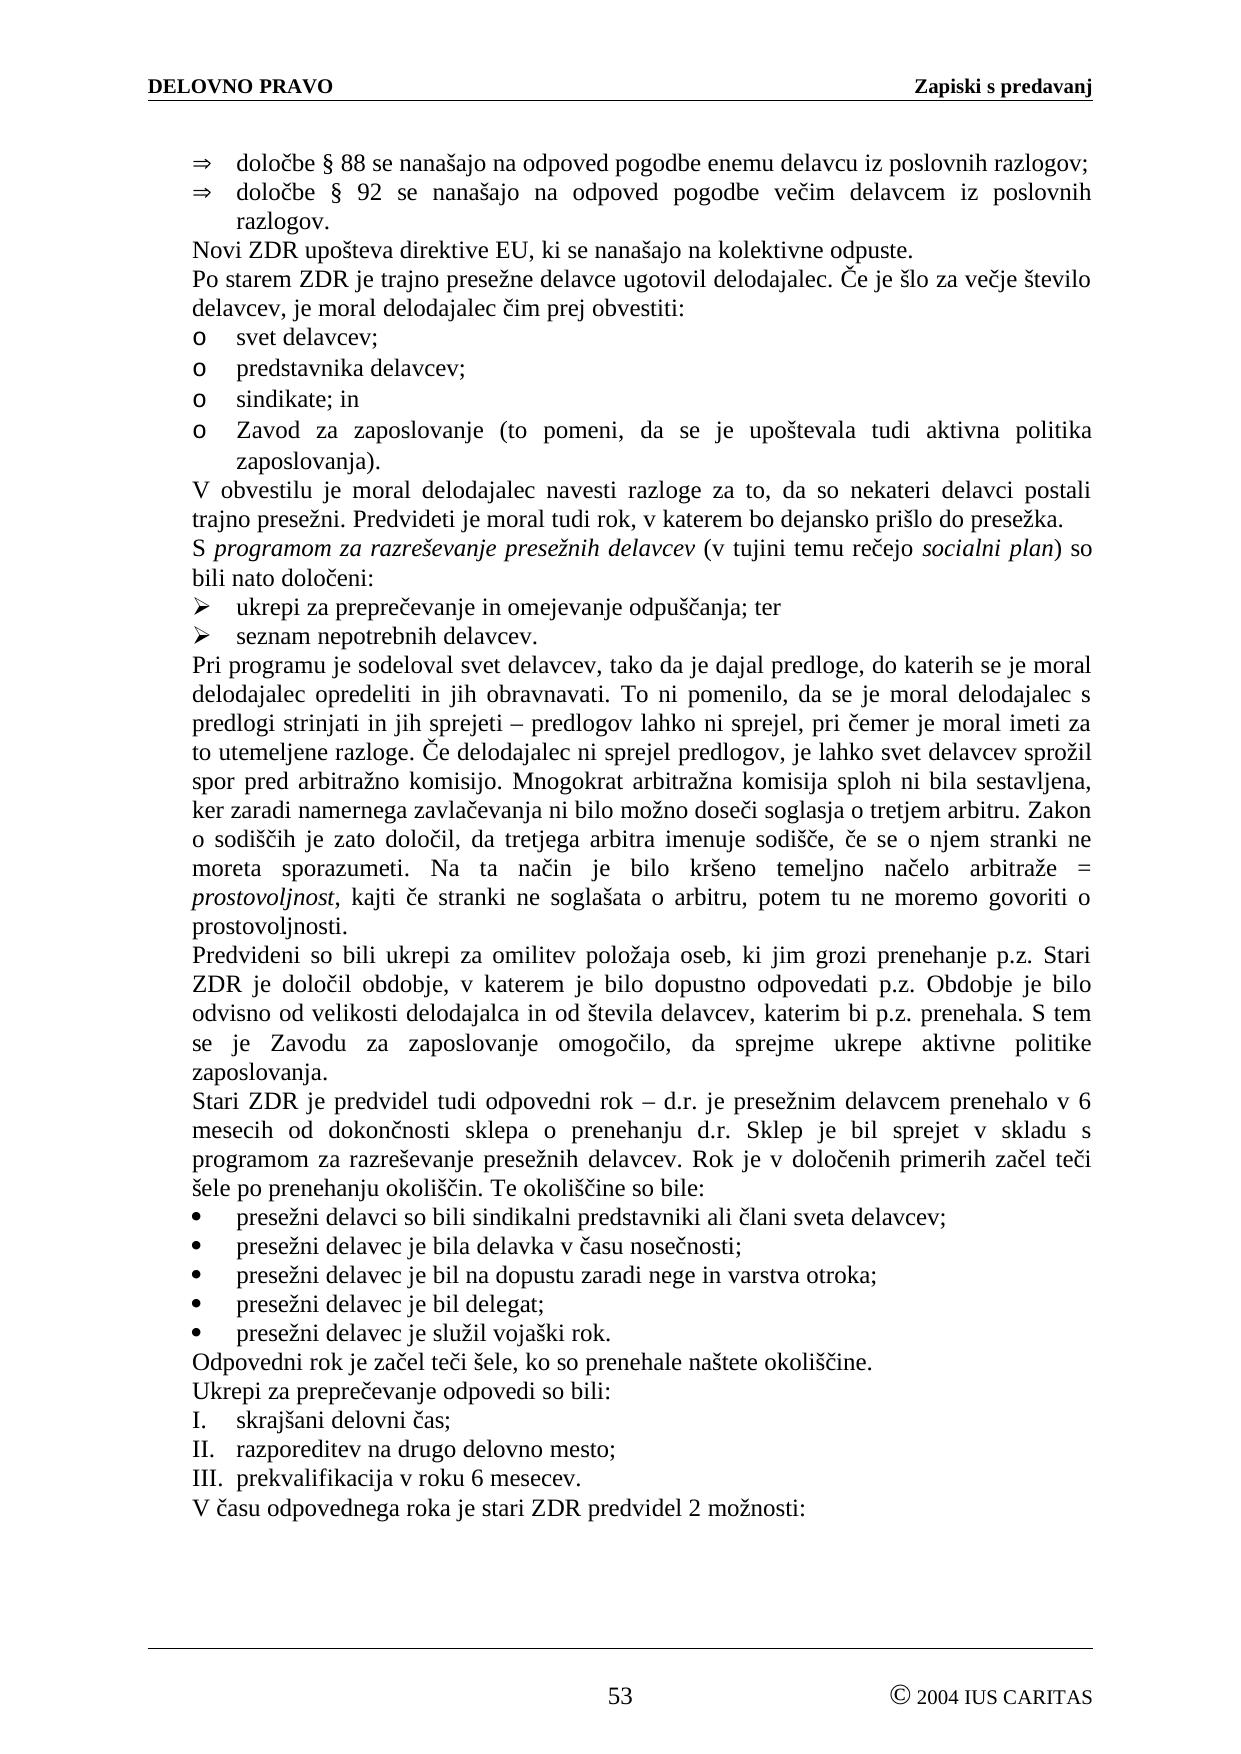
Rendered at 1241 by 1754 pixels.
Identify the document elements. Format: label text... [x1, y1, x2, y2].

list prekvalifikacija v roku 6 mesecev. [192, 1463, 1093, 1492]
list seznam nepotrebnih delavcev. [192, 621, 1093, 649]
text Pri programu je sodeloval svet delavcev, tako da je dajal predloge, do katerih se je moral delodajalec opredeliti in jih obravnavati. To ni pomenilo, da se je moral delodajalec s predlogi strinjati in jih sprejeti – predlogov lahko ni sprejel, pri čemer je moral imeti za to utemeljene razloge. Če delodajalec ni sprejel predlogov, je lahko svet delavcev sprožil spor pred arbitražno komisijo. Mnogokrat arbitražna komisija sploh ni bila sestavljena, ker zaradi namernega zavlačevanja ni bilo možno doseči soglasja o tretjem arbitru. Zakon o sodiščih je zato določil, da tretjega arbitra imenuje sodišče, če se o njem stranki ne moreta sporazumeti. Na ta način je bilo kršeno temeljno načelo arbitraže = prostovoljnost, kajti če stranki ne soglašata o arbitru, potem tu ne moremo govoriti o prostovoljnosti. [192, 649, 1093, 940]
list Zavod za zaposlovanje (to pomeni, da se je upoštevala tudi aktivna politika zaposlovanja). [192, 415, 1093, 475]
list presežni delavec je bil na dopustu zaradi nege in varstva otroka; [192, 1260, 1093, 1289]
text V obvestilu je moral delodajalec navesti razloge za to, da so nekateri delavci postali trajno presežni. Predvideti je moral tudi rok, v katerem bo dejansko prišlo do presežka. [192, 475, 1093, 533]
list presežni delavec je bila delavka v času nosečnosti; [192, 1231, 1093, 1260]
list ukrepi za preprečevanje in omejevanje odpuščanja; ter [192, 591, 1093, 621]
text V času odpovednega roka je stari ZDR predvidel 2 možnosti: [192, 1492, 1093, 1521]
text Po starem ZDR je trajno presežne delavce ugotovil delodajalec. Če je šlo za večje število delavcev, je moral delodajalec čim prej obvestiti: [192, 264, 1093, 322]
text S programom za razreševanje presežnih delavcev (v tujini temu rečejo socialni plan) so bili nato določeni: [192, 533, 1093, 591]
text Predvideni so bili ukrepi za omilitev položaja oseb, ki jim grozi prenehanje p.z. Stari ZDR je določil obdobje, v katerem je bilo dopustno odpovedati p.z. Obdobje je bilo odvisno od velikosti delodajalca in od števila delavcev, katerim bi p.z. prenehala. S tem se je Zavodu za zaposlovanje omogočilo, da sprejme ukrepe aktivne politike zaposlovanja. [192, 940, 1093, 1086]
text Odpovedni rok je začel teči šele, ko so prenehale naštete okoliščine. [192, 1347, 1093, 1376]
list presežni delavec je bil delegat; [192, 1289, 1093, 1318]
list presežni delavci so bili sindikalni predstavniki ali člani sveta delavcev; [192, 1202, 1093, 1231]
list določbe § 88 se nanašajo na odpoved pogodbe enemu delavcu iz poslovnih razlogov; [192, 148, 1093, 177]
list svet delavcev; [192, 322, 1093, 353]
list sindikate; in [192, 384, 1093, 415]
list predstavnika delavcev; [192, 353, 1093, 384]
list presežni delavec je služil vojaški rok. [192, 1318, 1093, 1347]
list določbe § 92 se nanašajo na odpoved pogodbe večim delavcem iz poslovnih razlogov. [192, 177, 1093, 235]
text Ukrepi za preprečevanje odpovedi so bili: [192, 1376, 1093, 1405]
list skrajšani delovni čas; [192, 1405, 1093, 1434]
text Novi ZDR upošteva direktive EU, ki se nanašajo na kolektivne odpuste. [192, 235, 1093, 264]
list razporeditev na drugo delovno mesto; [192, 1434, 1093, 1463]
text Stari ZDR je predvidel tudi odpovedni rok – d.r. je presežnim delavcem prenehalo v 6 mesecih od dokončnosti sklepa o prenehanju d.r. Sklep je bil sprejet v skladu s programom za razreševanje presežnih delavcev. Rok je v določenih primerih začel teči šele po prenehanju okoliščin. Te okoliščine so bile: [192, 1086, 1093, 1202]
